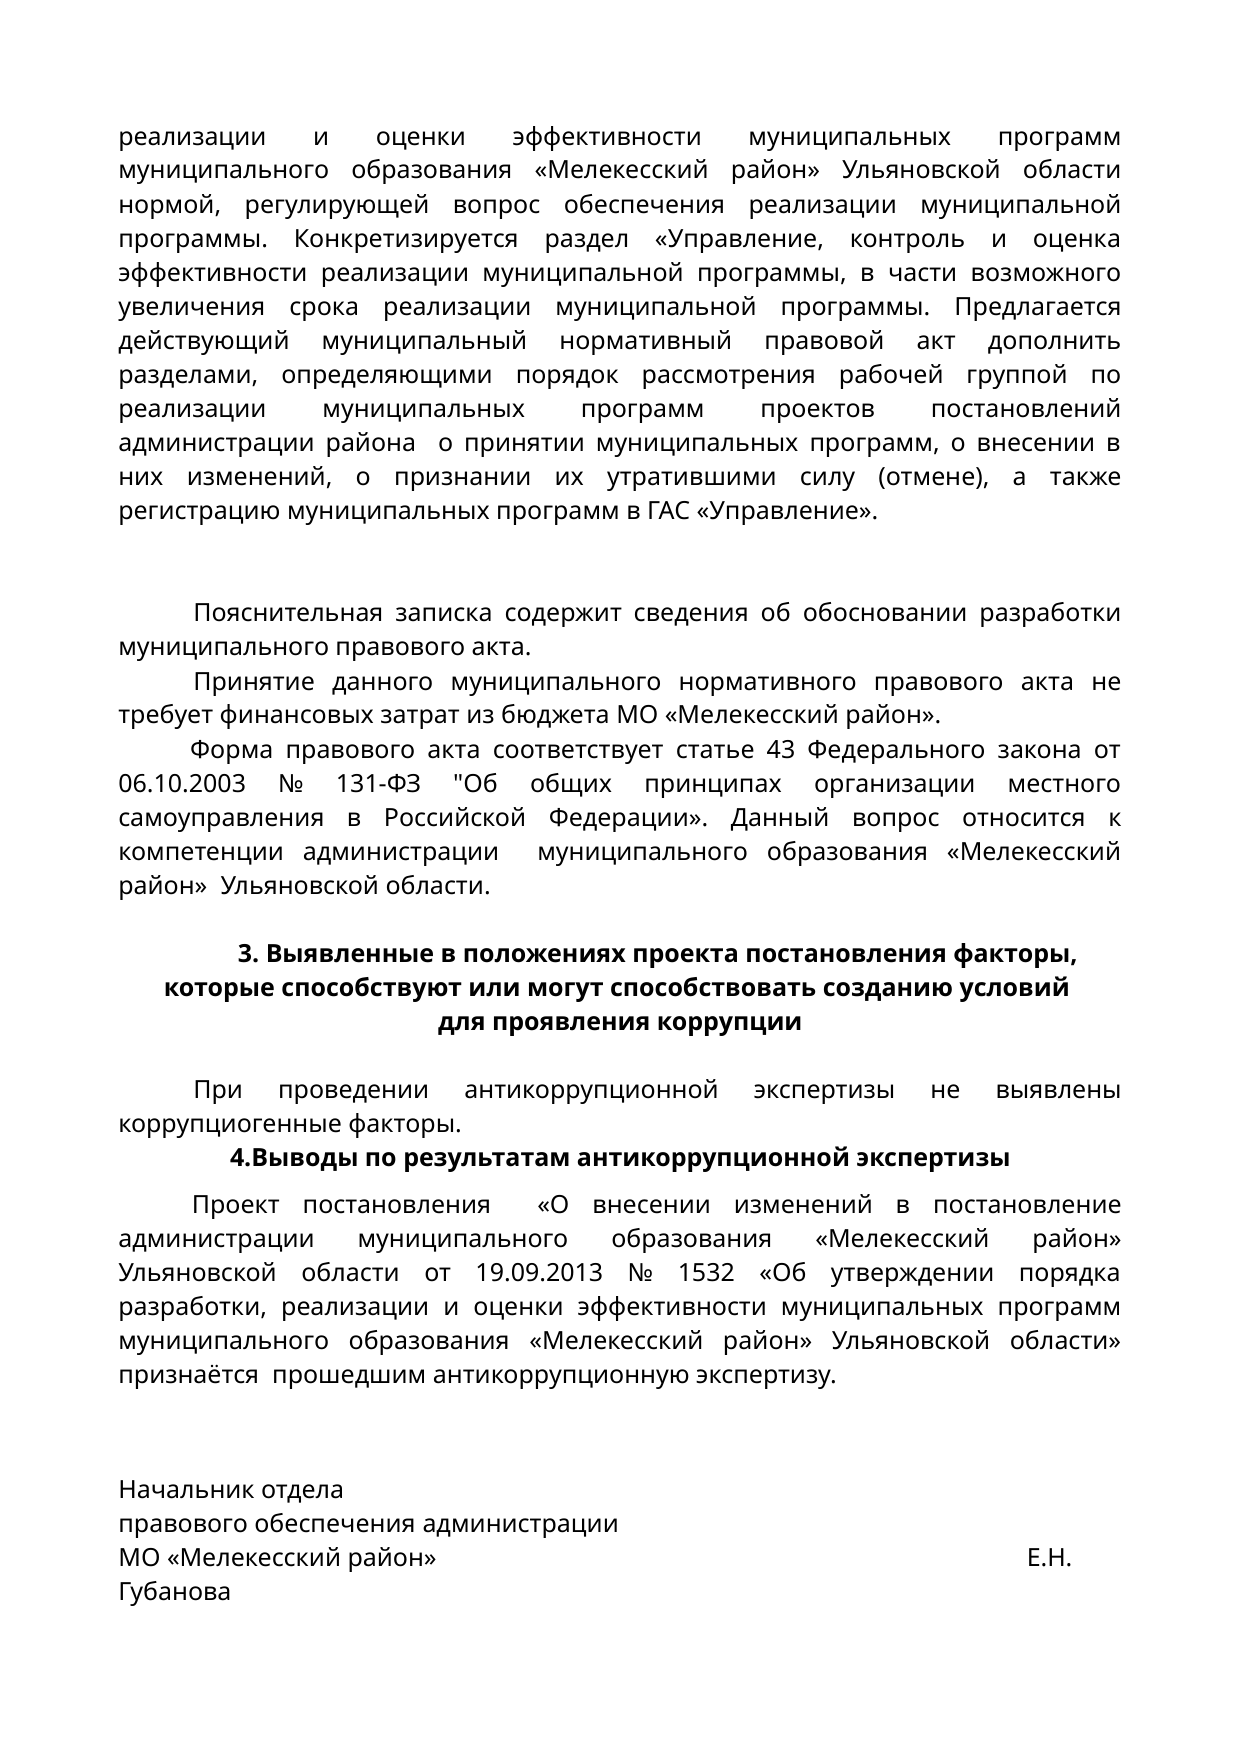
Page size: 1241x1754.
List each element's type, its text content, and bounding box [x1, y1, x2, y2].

text Пояснительная записка содержит сведения об обосновании разработки муниципального правового акта. [118, 595, 1122, 663]
text МО «Мелекесский район» Е.Н. Губанова [118, 1540, 1122, 1608]
text Начальник отдела [118, 1472, 1122, 1506]
text Форма правового акта соответствует статье 43 Федерального закона от 06.10.2003 № 131-ФЗ "Об общих принципах организации местного самоуправления в Российской Федерации». Данный вопрос относится к компетенции администрации муниципального образования «Мелекесский район» Ульяновской области. [118, 731, 1122, 902]
text 3. Выявленные в положениях проекта постановления факторы, которые способствуют или могут способствовать созданию условий [118, 936, 1122, 1004]
text 4.Выводы по результатам антикоррупционной экспертизы [118, 1140, 1122, 1174]
text Принятие данного муниципального нормативного правового акта не требует финансовых затрат из бюджета МО «Мелекесский район». [118, 663, 1122, 731]
text реализации и оценки эффективности муниципальных программ муниципального образования «Мелекесский район» Ульяновской области нормой, регулирующей вопрос обеспечения реализации муниципальной программы. Конкретизируется раздел «Управление, контроль и оценка эффективности реализации муниципальной программы, в части возможного увеличения срока реализации муниципальной программы. Предлагается действующий муниципальный нормативный правовой акт дополнить разделами, определяющими порядок рассмотрения рабочей группой по реализации муниципальных программ проектов постановлений администрации района о принятии муниципальных программ, о внесении в них изменений, о признании их утратившими силу (отмене), а также регистрацию муниципальных программ в ГАС «Управление». [118, 118, 1122, 527]
text правового обеспечения администрации [118, 1506, 1122, 1540]
text При проведении антикоррупционной экспертизы не выявлены коррупциогенные факторы. [118, 1072, 1122, 1140]
text для проявления коррупции [118, 1004, 1122, 1038]
text Проект постановления «О внесении изменений в постановление администрации муниципального образования «Мелекесский район» Ульяновской области от 19.09.2013 № 1532 «Об утверждении порядка разработки, реализации и оценки эффективности муниципальных программ муниципального образования «Мелекесский район» Ульяновской области» признаётся прошедшим антикоррупционную экспертизу. [118, 1187, 1122, 1391]
